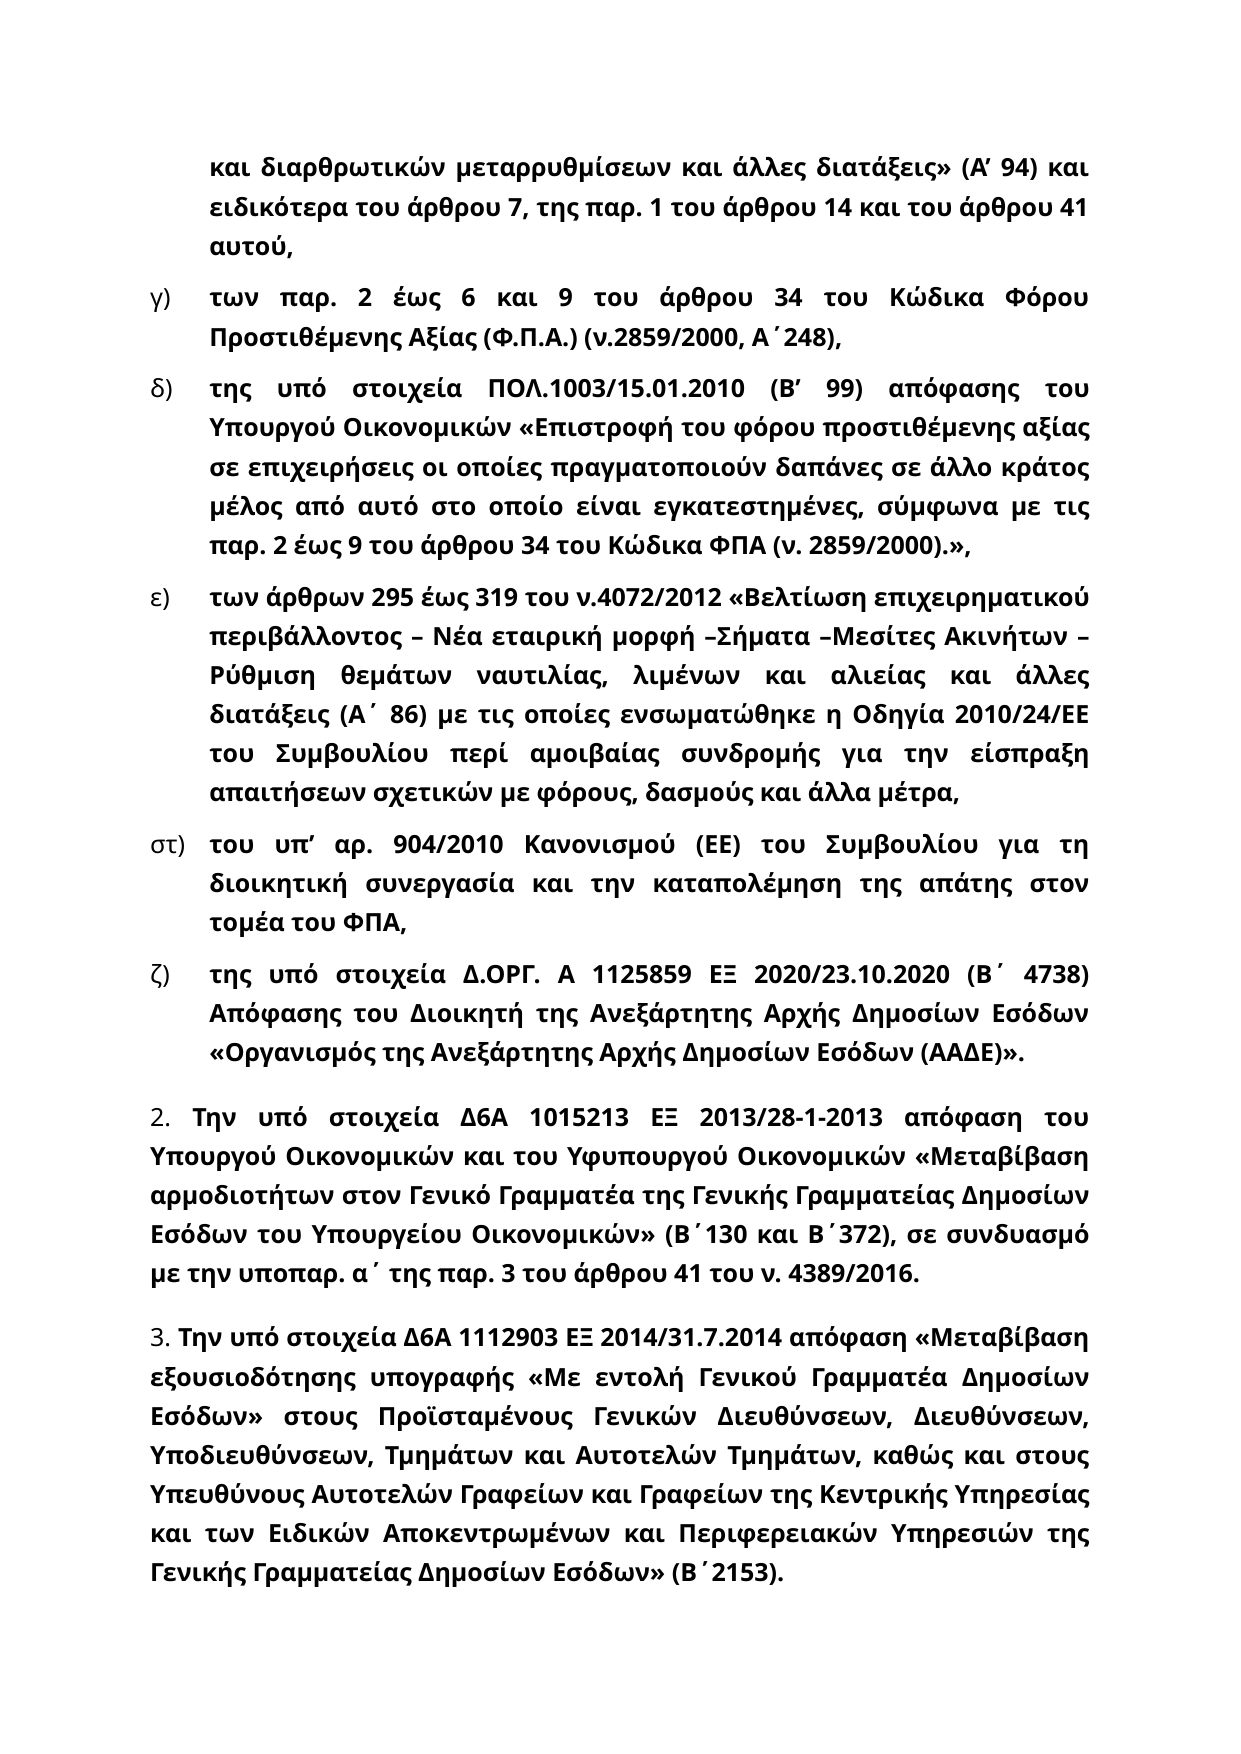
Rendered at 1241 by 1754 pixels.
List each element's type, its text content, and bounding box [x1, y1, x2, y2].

list ζ) της υπό στοιχεία Δ.ΟΡΓ. Α 1125859 ΕΞ 2020/23.10.2020 (Β΄ 4738) Απόφασης του Διοικητή της Ανεξάρτητης Αρχής Δημοσίων Εσόδων «Οργανισμός της Ανεξάρτητης Αρχής Δημοσίων Εσόδων (ΑΑΔΕ)». [150, 957, 1090, 1069]
text 2. Την υπό στοιχεία Δ6Α 1015213 ΕΞ 2013/28-1-2013 απόφαση του Υπουργού Οικονομικών και του Υφυπουργού Οικονομικών «Μεταβίβαση αρμοδιοτήτων στον Γενικό Γραμματέα της Γενικής Γραμματείας Δημοσίων Εσόδων του Υπουργείου Οικονομικών» (Β΄130 και Β΄372), σε συνδυασμό με την υποπαρ. α΄ της παρ. 3 του άρθρου 41 του ν. 4389/2016. [150, 1099, 1090, 1290]
list δ) της υπό στοιχεία ΠΟΛ.1003/15.01.2010 (Β’ 99) απόφασης του Υπουργού Οικονομικών «Επιστροφή του φόρου προστιθέμενης αξίας σε επιχειρήσεις οι οποίες πραγματοποιούν δαπάνες σε άλλο κράτος μέλος από αυτό στο οποίο είναι εγκατεστημένες, σύμφωνα με τις παρ. 2 έως 9 του άρθρου 34 του Κώδικα ΦΠΑ (ν. 2859/2000).», [150, 371, 1090, 562]
list στ) του υπ’ αρ. 904/2010 Κανονισμού (ΕΕ) του Συμβουλίου για τη διοικητική συνεργασία και την καταπολέμηση της απάτης στον τομέα του ΦΠΑ, [150, 827, 1090, 939]
text 3. Την υπό στοιχεία Δ6Α 1112903 ΕΞ 2014/31.7.2014 απόφαση «Μεταβίβαση εξουσιοδότησης υπογραφής «Με εντολή Γενικού Γραμματέα Δημοσίων Εσόδων» στους Προϊσταμένους Γενικών Διευθύνσεων, Διευθύνσεων, Υποδιευθύνσεων, Τμημάτων και Αυτοτελών Τμημάτων, καθώς και στους Υπευθύνους Αυτοτελών Γραφείων και Γραφείων της Κεντρικής Υπηρεσίας και των Ειδικών Αποκεντρωμένων και Περιφερειακών Υπηρεσιών της Γενικής Γραμματείας Δημοσίων Εσόδων» (Β΄2153). [150, 1320, 1090, 1589]
list γ) των παρ. 2 έως 6 και 9 του άρθρου 34 του Κώδικα Φόρου Προστιθέμενης Αξίας (Φ.Π.Α.) (ν.2859/2000, Α΄248), [150, 280, 1090, 353]
list και διαρθρωτικών μεταρρυθμίσεων και άλλες διατάξεις» (Α’ 94) και ειδικότερα του άρθρου 7, της παρ. 1 του άρθρου 14 και του άρθρου 41 αυτού, [150, 150, 1090, 262]
list ε) των άρθρων 295 έως 319 του ν.4072/2012 «Βελτίωση επιχειρηματικού περιβάλλοντος – Νέα εταιρική μορφή –Σήματα –Μεσίτες Ακινήτων – Ρύθμιση θεμάτων ναυτιλίας, λιμένων και αλιείας και άλλες διατάξεις (Α΄ 86) με τις οποίες ενσωματώθηκε η Οδηγία 2010/24/ΕΕ του Συμβουλίου περί αμοιβαίας συνδρομής για την είσπραξη απαιτήσεων σχετικών με φόρους, δασμούς και άλλα μέτρα, [150, 579, 1090, 809]
